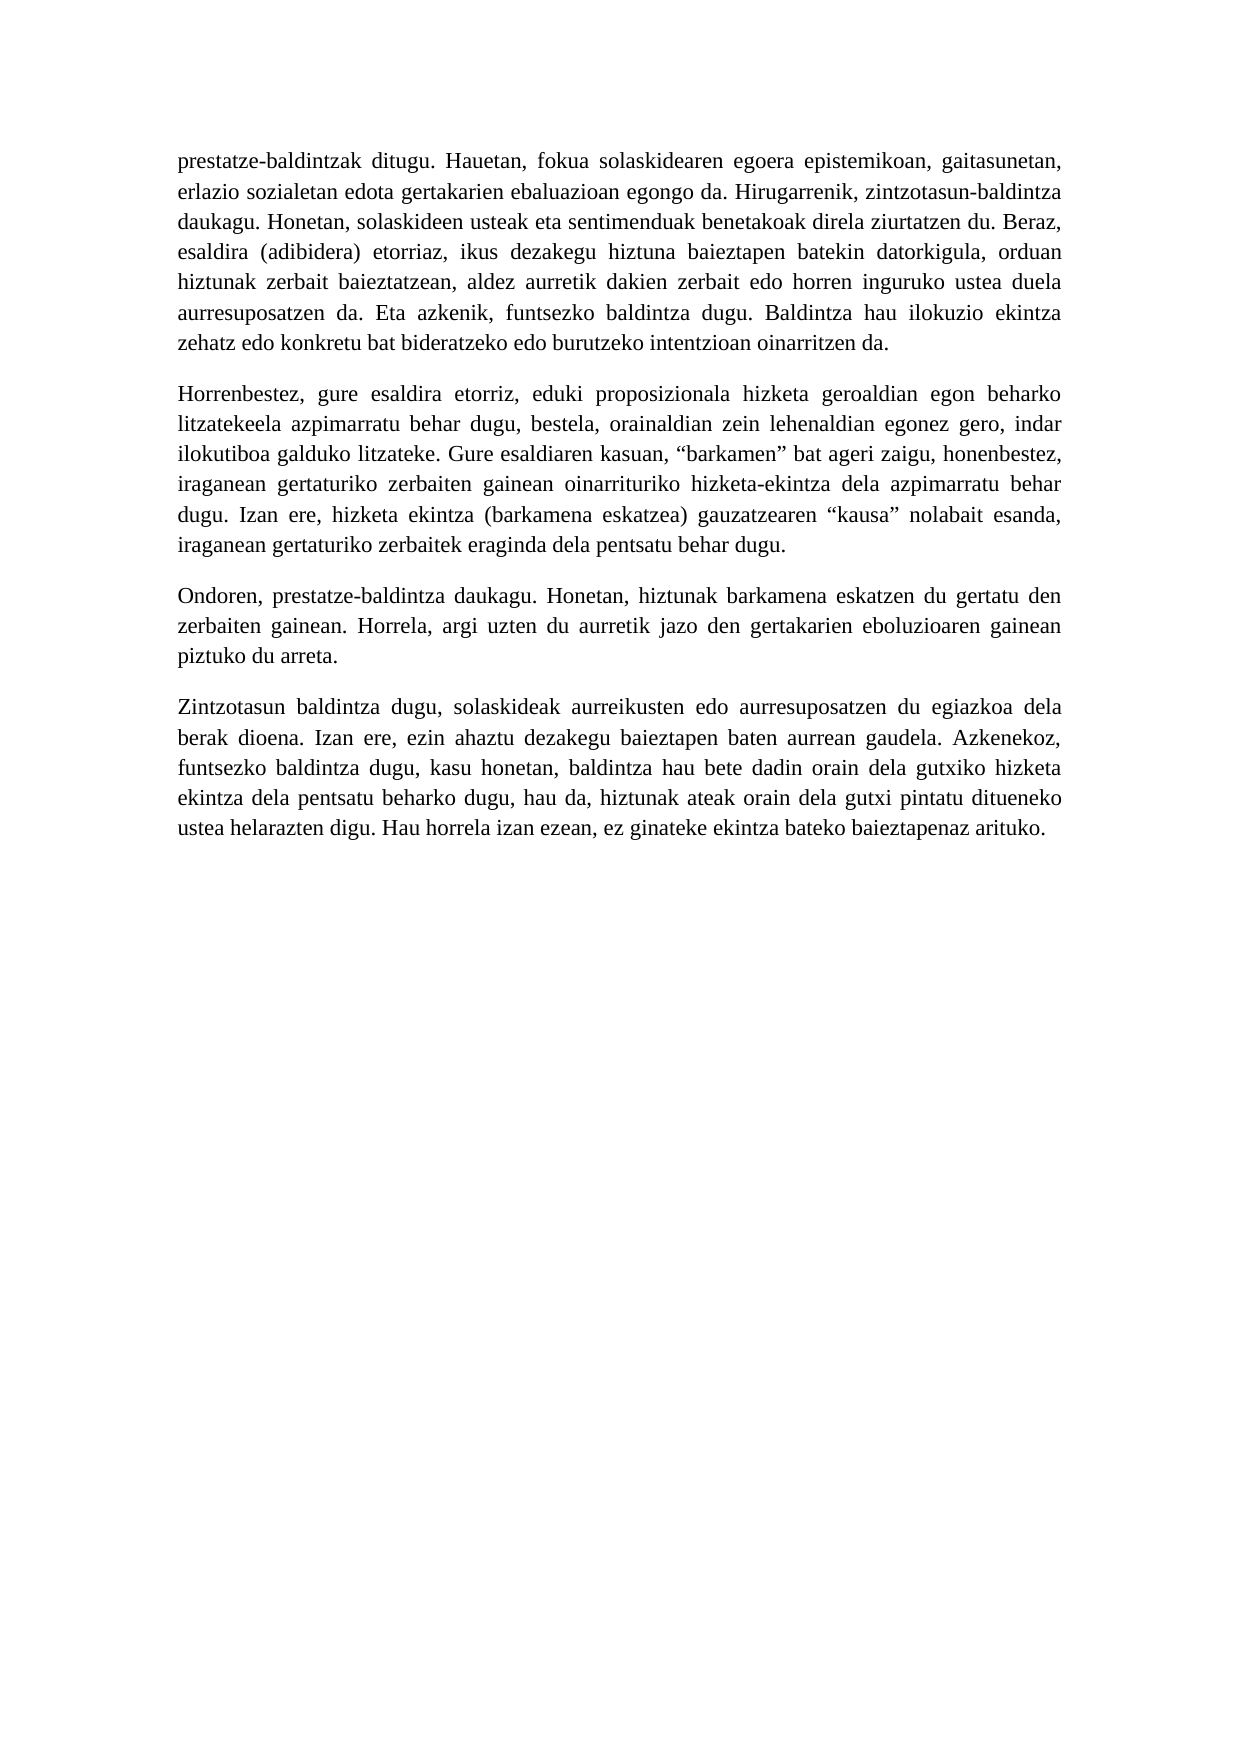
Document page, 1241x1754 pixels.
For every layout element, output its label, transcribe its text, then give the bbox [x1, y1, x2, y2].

text prestatze-baldintzak ditugu. Hauetan, fokua solaskidearen egoera epistemikoan, gaitasunetan, erlazio sozialetan edota gertakarien ebaluazioan egongo da. Hirugarrenik, zintzotasun-baldintza daukagu. Honetan, solaskideen usteak eta sentimenduak benetakoak direla ziurtatzen du. Beraz, esaldira (adibidera) etorriaz, ikus dezakegu hiztuna baieztapen batekin datorkigula, orduan hiztunak zerbait baieztatzean, aldez aurretik dakien zerbait edo horren inguruko ustea duela aurresuposatzen da. Eta azkenik, funtsezko baldintza dugu. Baldintza hau ilokuzio ekintza zehatz edo konkretu bat bideratzeko edo burutzeko intentzioan oinarritzen da. [177, 148, 1063, 355]
text Ondoren, prestatze-baldintza daukagu. Honetan, hiztunak barkamena eskatzen du gertatu den zerbaiten gainean. Horrela, argi uzten du aurretik jazo den gertakarien eboluzioaren gainean piztuko du arreta. [177, 582, 1063, 669]
text Horrenbestez, gure esaldira etorriz, eduki proposizionala hizketa geroaldian egon beharko litzatekeela azpimarratu behar dugu, bestela, orainaldian zein lehenaldian egonez gero, indar ilokutiboa galduko litzateke. Gure esaldiaren kasuan, “barkamen” bat ageri zaigu, honenbestez, iraganean gertaturiko zerbaiten gainean oinarrituriko hizketa-ekintza dela azpimarratu behar dugu. Izan ere, hizketa ekintza (barkamena eskatzea) gauzatzearen “kausa” nolabait esanda, iraganean gertaturiko zerbaitek eraginda dela pentsatu behar dugu. [177, 380, 1063, 557]
text Zintzotasun baldintza dugu, solaskideak aurreikusten edo aurresuposatzen du egiazkoa dela berak dioena. Izan ere, ezin ahaztu dezakegu baieztapen baten aurrean gaudela. Azkenekoz, funtsezko baldintza dugu, kasu honetan, baldintza hau bete dadin orain dela gutxiko hizketa ekintza dela pentsatu beharko dugu, hau da, hiztunak ateak orain dela gutxi pintatu ditueneko ustea helarazten digu. Hau horrela izan ezean, ez ginateke ekintza bateko baieztapenaz arituko. [177, 693, 1063, 841]
